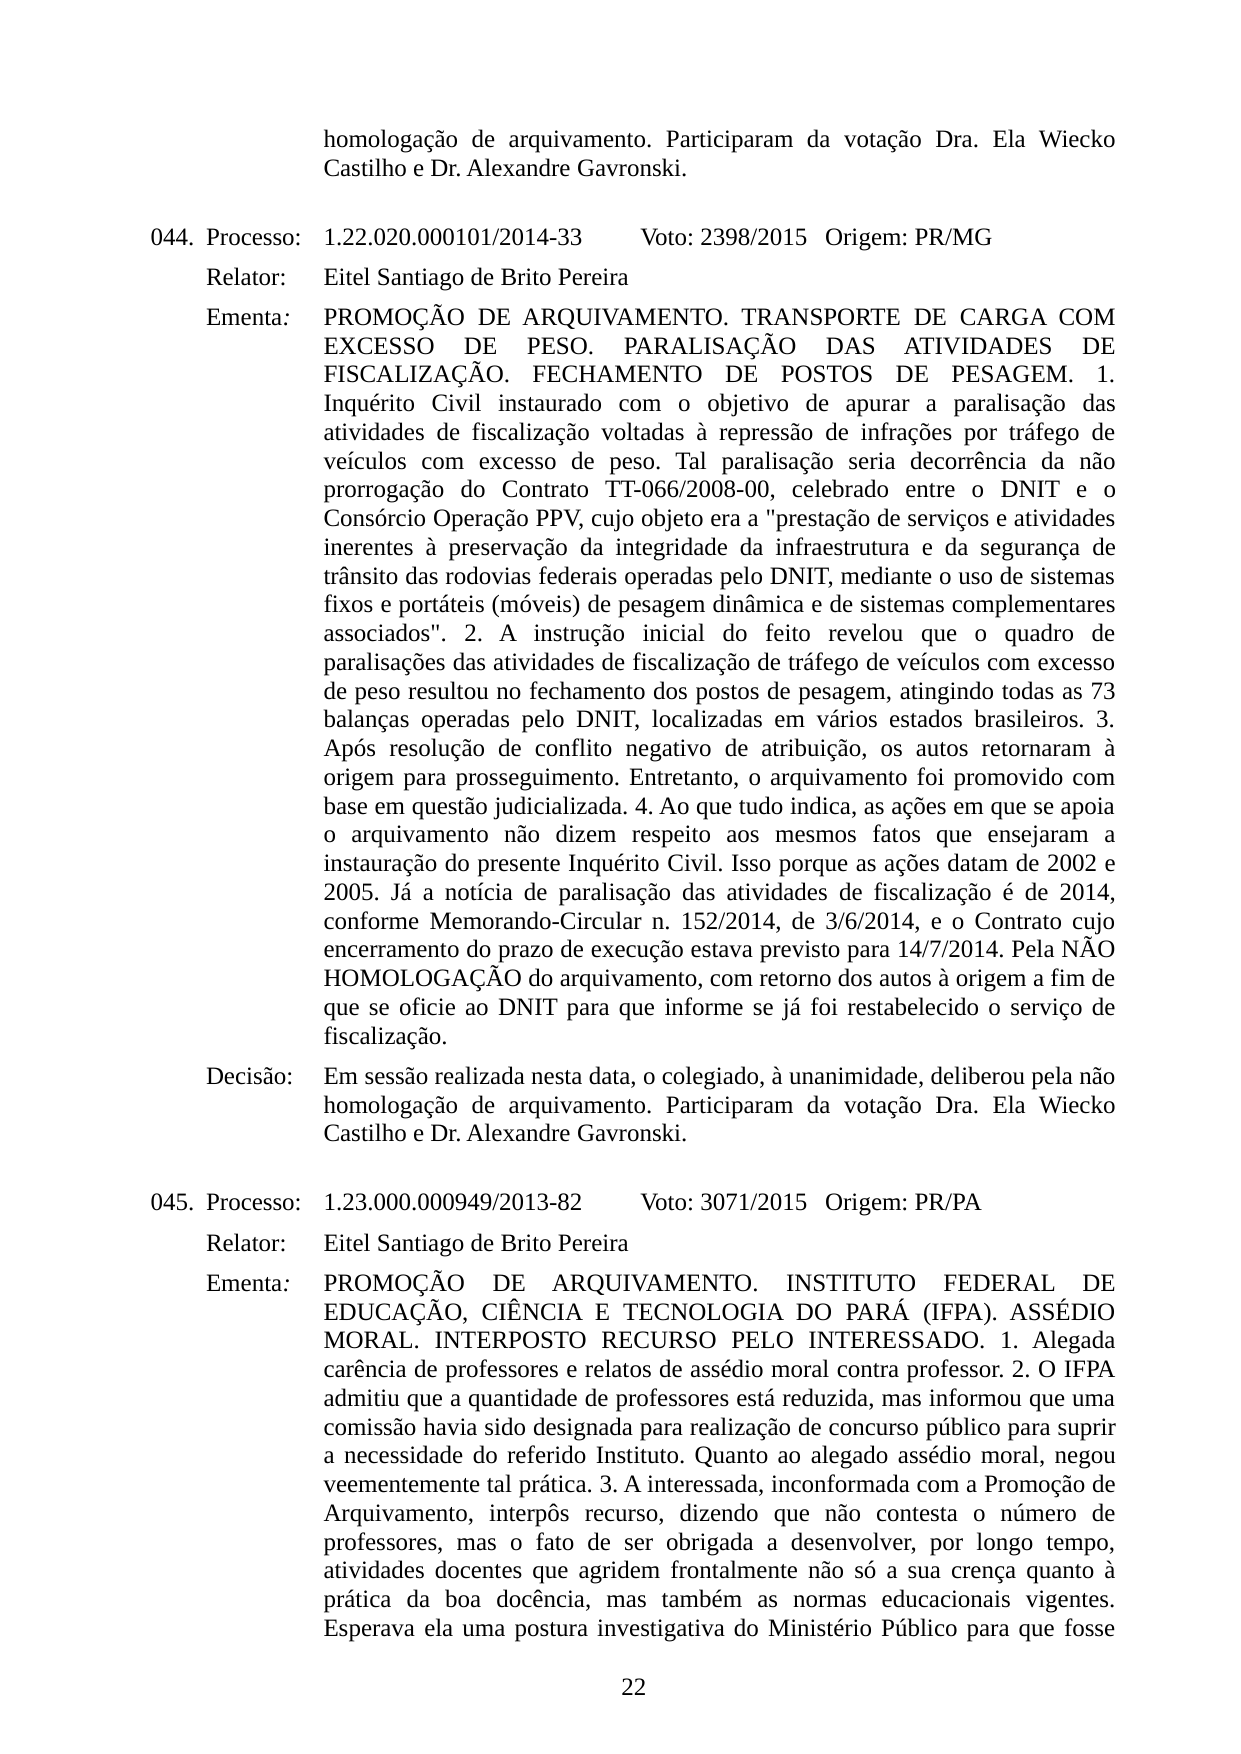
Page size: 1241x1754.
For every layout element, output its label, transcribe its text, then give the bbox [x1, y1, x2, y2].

table_cell Ementa: [200, 1262, 318, 1647]
table_cell Relator: [200, 256, 318, 296]
table_cell Eitel Santiago de Brito Pereira [318, 256, 1122, 296]
table_header Processo: [200, 1182, 318, 1222]
table_header Voto: 2398/2015 [635, 216, 819, 256]
table_cell Relator: [200, 1222, 318, 1262]
table_header 1.23.000.000949/2013-82 [318, 1182, 634, 1222]
table_cell [145, 1222, 200, 1262]
table_cell [145, 296, 200, 1055]
table_cell PROMOÇÃO DE ARQUIVAMENTO. TRANSPORTE DE CARGA COM EXCESSO DE PESO. PARALISAÇÃO DAS ATIVIDADES DE FISCALIZAÇÃO. FECHAMENTO DE POSTOS DE PESAGEM. 1. Inquérito Civil instaurado com o objetivo de apurar a paralisação das atividades de fiscalização voltadas à repressão de infrações por tráfego de veículos com excesso de peso. Tal paralisação seria decorrência da não prorrogação do Contrato TT-066/2008-00, celebrado entre o DNIT e o Consórcio Operação PPV, cujo objeto era a "prestação de serviços e atividades inerentes à preservação da integridade da infraestrutura e da segurança de trânsito das rodovias federais operadas pelo DNIT, mediante o uso de sistemas fixos e portáteis (móveis) de pesagem dinâmica e de sistemas complementares associados". 2. A instrução inicial do feito revelou que o quadro de paralisações das atividades de fiscalização de tráfego de veículos com excesso de peso resultou no fechamento dos postos de pesagem, atingindo todas as 73 balanças operadas pelo DNIT, localizadas em vários estados brasileiros. 3. Após resolução de conflito negativo de atribuição, os autos retornaram à origem para prosseguimento. Entretanto, o arquivamento foi promovido com base em questão judicializada. 4. Ao que tudo indica, as ações em que se apoia o arquivamento não dizem respeito aos mesmos fatos que ensejaram a instauração do presente Inquérito Civil. Isso porque as ações datam de 2002 e 2005. Já a notícia de paralisação das atividades de fiscalização é de 2014, conforme Memorando-Circular n. 152/2014, de 3/6/2014, e o Contrato cujo encerramento do prazo de execução estava previsto para 14/7/2014. Pela NÃO HOMOLOGAÇÃO do arquivamento, com retorno dos autos à origem a fim de que se oficie ao DNIT para que informe se já foi restabelecido o serviço de fiscalização. [318, 296, 1122, 1055]
table_cell Ementa: [200, 296, 318, 1055]
table_header Voto: 3071/2015 [635, 1182, 819, 1222]
table_cell homologação de arquivamento. Participaram da votação Dra. Ela Wiecko Castilho e Dr. Alexandre Gavronski. [318, 118, 1122, 187]
table_cell [145, 1055, 200, 1153]
table_header 045. [145, 1182, 200, 1222]
table_cell PROMOÇÃO DE ARQUIVAMENTO. INSTITUTO FEDERAL DE EDUCAÇÃO, CIÊNCIA E TECNOLOGIA DO PARÁ (IFPA). ASSÉDIO MORAL. INTERPOSTO RECURSO PELO INTERESSADO. 1. Alegada carência de professores e relatos de assédio moral contra professor. 2. O IFPA admitiu que a quantidade de professores está reduzida, mas informou que uma comissão havia sido designada para realização de concurso público para suprir a necessidade do referido Instituto. Quanto ao alegado assédio moral, negou veementemente tal prática. 3. A interessada, inconformada com a Promoção de Arquivamento, interpôs recurso, dizendo que não contesta o número de professores, mas o fato de ser obrigada a desenvolver, por longo tempo, atividades docentes que agridem frontalmente não só a sua crença quanto à prática da boa docência, mas também as normas educacionais vigentes. Esperava ela uma postura investigativa do Ministério Público para que fosse [318, 1262, 1122, 1647]
table_cell Eitel Santiago de Brito Pereira [318, 1222, 1122, 1262]
table_header Origem: PR/MG [819, 216, 1122, 256]
table_header Processo: [200, 216, 318, 256]
table_cell [145, 118, 200, 187]
table_cell Decisão: [200, 1055, 318, 1153]
table_cell [200, 118, 318, 187]
table_cell [145, 1262, 200, 1647]
table_header 1.22.020.000101/2014-33 [318, 216, 634, 256]
table_cell [145, 256, 200, 296]
table_header Origem: PR/PA [819, 1182, 1122, 1222]
table_cell Em sessão realizada nesta data, o colegiado, à unanimidade, deliberou pela não homologação de arquivamento. Participaram da votação Dra. Ela Wiecko Castilho e Dr. Alexandre Gavronski. [318, 1055, 1122, 1153]
table_header 044. [145, 216, 200, 256]
